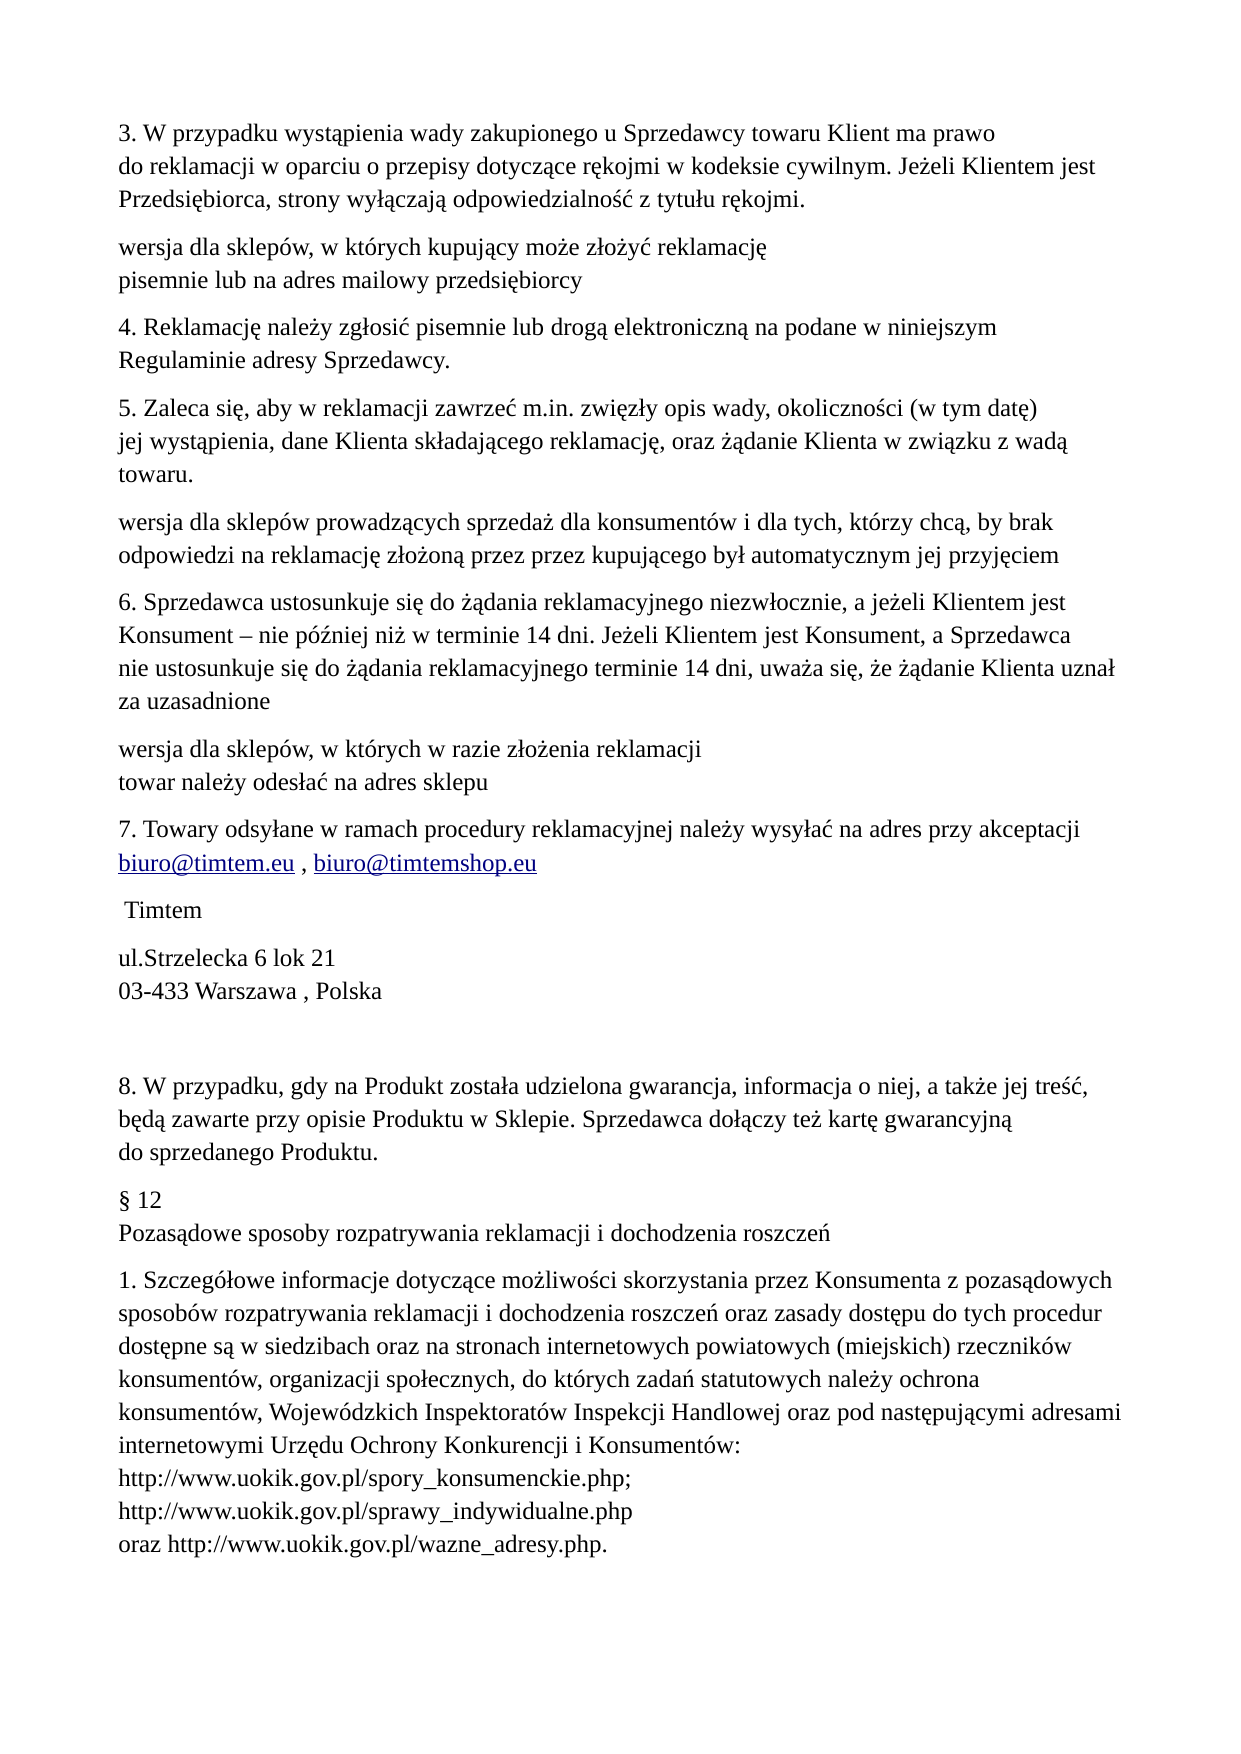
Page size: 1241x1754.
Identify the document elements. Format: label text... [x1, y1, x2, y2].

text ul.Strzelecka 6 lok 21 03-433 Warszawa , Polska [118, 943, 1122, 1004]
text 4. Reklamację należy zgłosić pisemnie lub drogą elektroniczną na podane w niniejszym Regulaminie adresy Sprzedawcy. [118, 312, 1122, 374]
text wersja dla sklepów prowadzących sprzedaż dla konsumentów i dla tych, którzy chcą, by brak odpowiedzi na reklamację złożoną przez przez kupującego był automatycznym jej przyjęciem [118, 507, 1122, 568]
text 3. W przypadku wystąpienia wady zakupionego u Sprzedawcy towaru Klient ma prawo do reklamacji w oparciu o przepisy dotyczące rękojmi w kodeksie cywilnym. Jeżeli Klientem jest Przedsiębiorca, strony wyłączają odpowiedzialność z tytułu rękojmi. [118, 118, 1122, 213]
text wersja dla sklepów, w których kupujący może złożyć reklamację pisemnie lub na adres mailowy przedsiębiorcy [118, 232, 1122, 293]
text wersja dla sklepów, w których w razie złożenia reklamacji towar należy odesłać na adres sklepu [118, 734, 1122, 796]
text 8. W przypadku, gdy na Produkt została udzielona gwarancja, informacja o niej, a także jej treść, będą zawarte przy opisie Produktu w Sklepie. Sprzedawca dołączy też kartę gwarancyjną do sprzedanego Produktu. [118, 1071, 1122, 1166]
text Timtem [118, 895, 1122, 924]
text 6. Sprzedawca ustosunkuje się do żądania reklamacyjnego niezwłocznie, a jeżeli Klientem jest Konsument – nie później niż w terminie 14 dni. Jeżeli Klientem jest Konsument, a Sprzedawca nie ustosunkuje się do żądania reklamacyjnego terminie 14 dni, uważa się, że żądanie Klienta uznał za uzasadnione [118, 587, 1122, 715]
text 1. Szczegółowe informacje dotyczące możliwości skorzystania przez Konsumenta z pozasądowych sposobów rozpatrywania reklamacji i dochodzenia roszczeń oraz zasady dostępu do tych procedur dostępne są w siedzibach oraz na stronach internetowych powiatowych (miejskich) rzeczników konsumentów, organizacji społecznych, do których zadań statutowych należy ochrona konsumentów, Wojewódzkich Inspektoratów Inspekcji Handlowej oraz pod następującymi adresami internetowymi Urzędu Ochrony Konkurencji i Konsumentów: http://www.uokik.gov.pl/spory_konsumenckie.php; http://www.uokik.gov.pl/sprawy_indywidualne.php oraz http://www.uokik.gov.pl/wazne_adresy.php. [118, 1265, 1122, 1558]
text § 12 Pozasądowe sposoby rozpatrywania reklamacji i dochodzenia roszczeń [118, 1185, 1122, 1246]
text 5. Zaleca się, aby w reklamacji zawrzeć m.in. zwięzły opis wady, okoliczności (w tym datę) jej wystąpienia, dane Klienta składającego reklamację, oraz żądanie Klienta w związku z wadą towaru. [118, 393, 1122, 488]
text 7. Towary odsyłane w ramach procedury reklamacyjnej należy wysyłać na adres przy akceptacji biuro@timtem.eu , biuro@timtemshop.eu [118, 814, 1122, 876]
